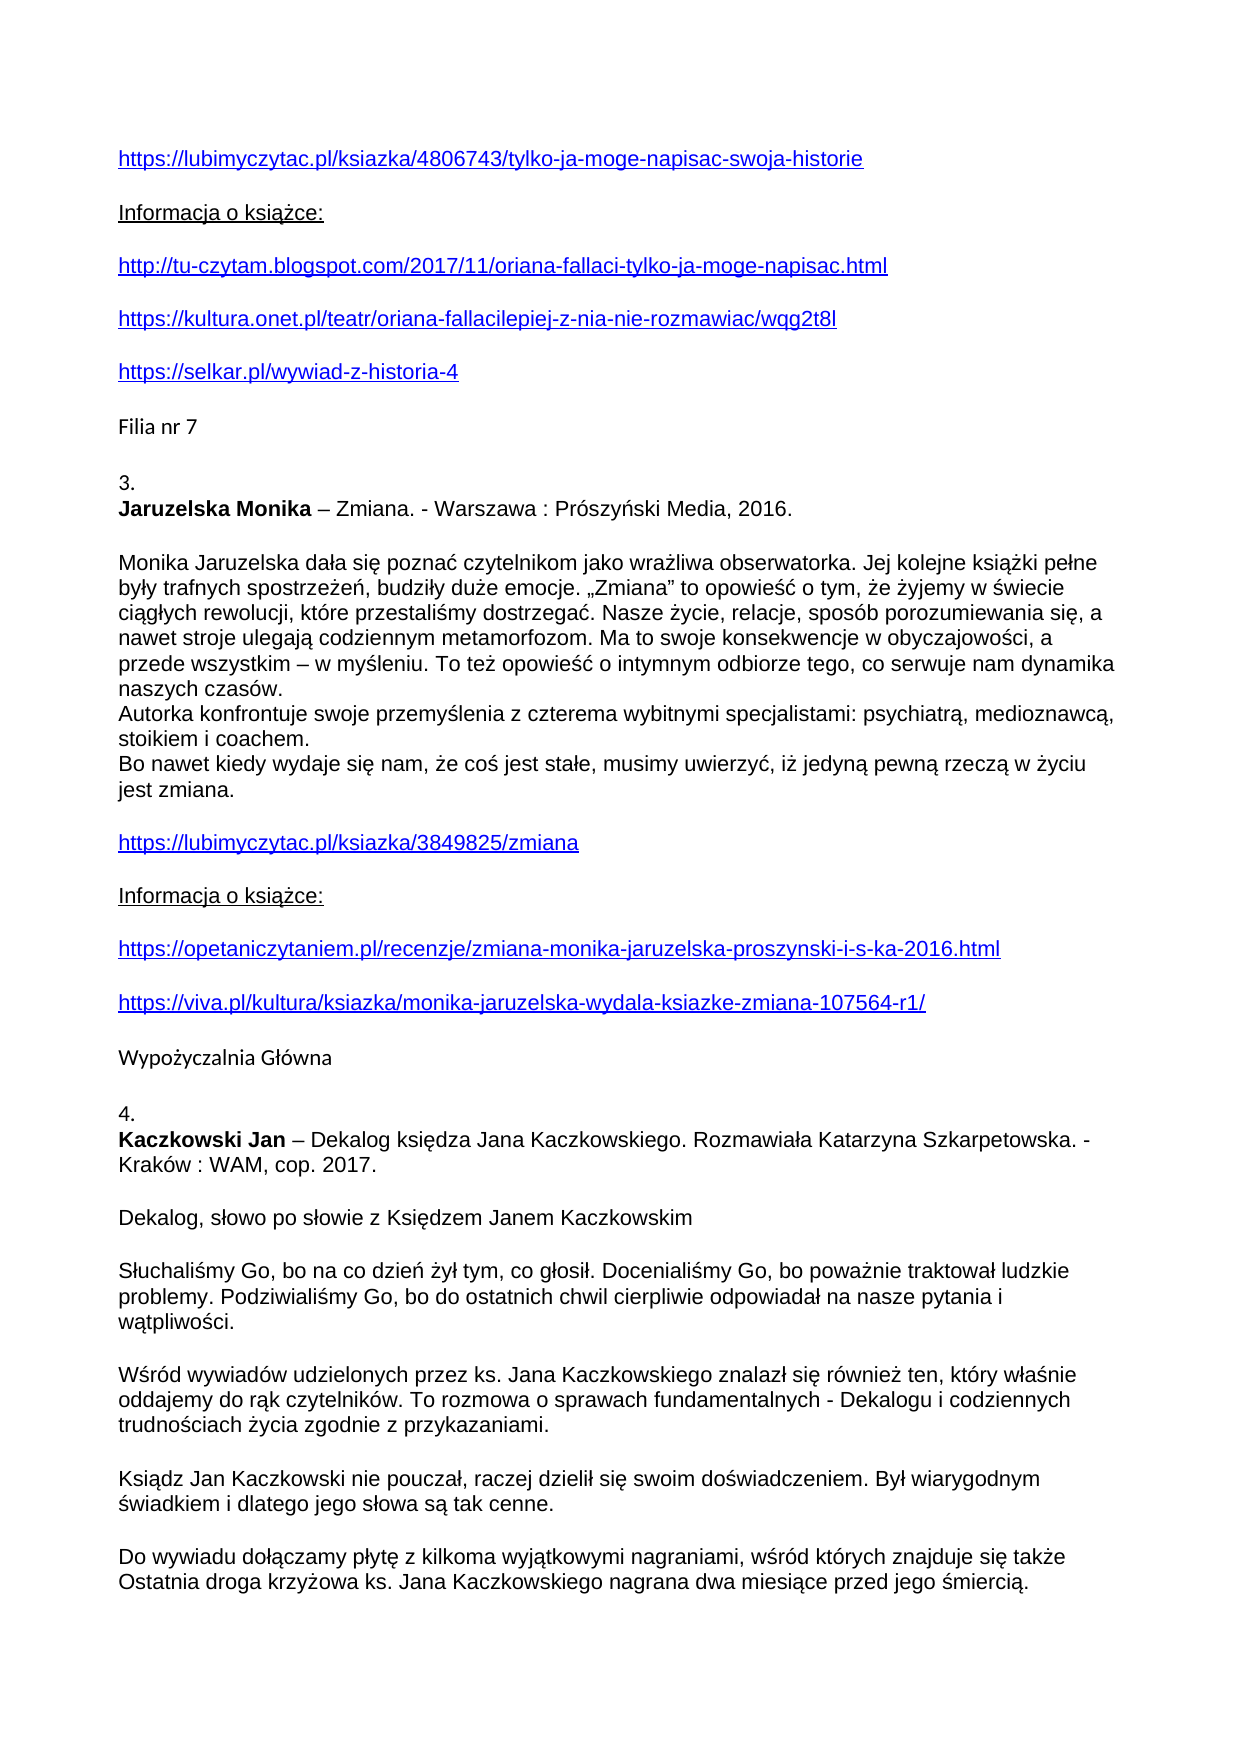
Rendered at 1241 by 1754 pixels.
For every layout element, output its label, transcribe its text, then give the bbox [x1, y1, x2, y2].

text Autorka konfrontuje swoje przemyślenia z czterema wybitnymi specjalistami: psychiatrą, medioznawcą, stoikiem i coachem. [118, 701, 1122, 751]
text Bo nawet kiedy wydaje się nam, że coś jest stałe, musimy uwierzyć, iż jedyną pewną rzeczą w życiu jest zmiana. [118, 751, 1122, 802]
text https://selkar.pl/wywiad-z-historia-4 [118, 359, 1122, 384]
text Monika Jaruzelska dała się poznać czytelnikom jako wrażliwa obserwatorka. Jej kolejne książki pełne były trafnych spostrzeżeń, budziły duże emocje. „Zmiana” to opowieść o tym, że żyjemy w świecie ciągłych rewolucji, które przestaliśmy dostrzegać. Nasze życie, relacje, sposób porozumiewania się, a nawet stroje ulegają codziennym metamorfozom. Ma to swoje konsekwencje w obyczajowości, a przede wszystkim – w myśleniu. To też opowieść o intymnym odbiorze tego, co serwuje nam dynamika naszych czasów. [118, 549, 1122, 701]
text Ksiądz Jan Kaczkowski nie pouczał, raczej dzielił się swoim doświadczeniem. Był wiarygodnym świadkiem i dlatego jego słowa są tak cenne. [118, 1466, 1122, 1516]
text 3. [118, 468, 1122, 496]
text Dekalog, słowo po słowie z Księdzem Janem Kaczkowskim [118, 1205, 1122, 1230]
text https://viva.pl/kultura/ksiazka/monika-jaruzelska-wydala-ksiazke-zmiana-107564-r1/ [118, 989, 1122, 1014]
text http://tu-czytam.blogspot.com/2017/11/oriana-fallaci-tylko-ja-moge-napisac.html [118, 253, 1122, 278]
text Wśród wywiadów udzielonych przez ks. Jana Kaczkowskiego znalazł się również ten, który właśnie oddajemy do rąk czytelników. To rozmowa o sprawach fundamentalnych - Dekalogu i codziennych trudnościach życia zgodnie z przykazaniami. [118, 1362, 1122, 1438]
text Jaruzelska Monika – Zmiana. - Warszawa : Prószyński Media, 2016. [118, 496, 1122, 522]
text Filia nr 7 [118, 412, 1122, 440]
text https://kultura.onet.pl/teatr/oriana-fallacilepiej-z-nia-nie-rozmawiac/wqg2t8l [118, 306, 1122, 331]
text Do wywiadu dołączamy płytę z kilkoma wyjątkowymi nagraniami, wśród których znajduje się także Ostatnia droga krzyżowa ks. Jana Kaczkowskiego nagrana dwa miesiące przed jego śmiercią. [118, 1544, 1122, 1594]
text https://lubimyczytac.pl/ksiazka/3849825/zmiana [118, 830, 1122, 855]
text 4. [118, 1099, 1122, 1127]
text Wypożyczalnia Główna [118, 1043, 1122, 1071]
text https://lubimyczytac.pl/ksiazka/4806743/tylko-ja-moge-napisac-swoja-historie [118, 146, 1122, 171]
text Informacja o książce: [118, 883, 1122, 908]
text Informacja o książce: [118, 199, 1122, 224]
text Słuchaliśmy Go, bo na co dzień żył tym, co głosił. Docenialiśmy Go, bo poważnie traktował ludzkie problemy. Podziwialiśmy Go, bo do ostatnich chwil cierpliwie odpowiadał na nasze pytania i wątpliwości. [118, 1258, 1122, 1334]
text https://opetaniczytaniem.pl/recenzje/zmiana-monika-jaruzelska-proszynski-i-s-ka-2016.html [118, 936, 1122, 961]
text Kaczkowski Jan – Dekalog księdza Jana Kaczkowskiego. Rozmawiała Katarzyna Szkarpetowska. - Kraków : WAM, cop. 2017. [118, 1127, 1122, 1177]
